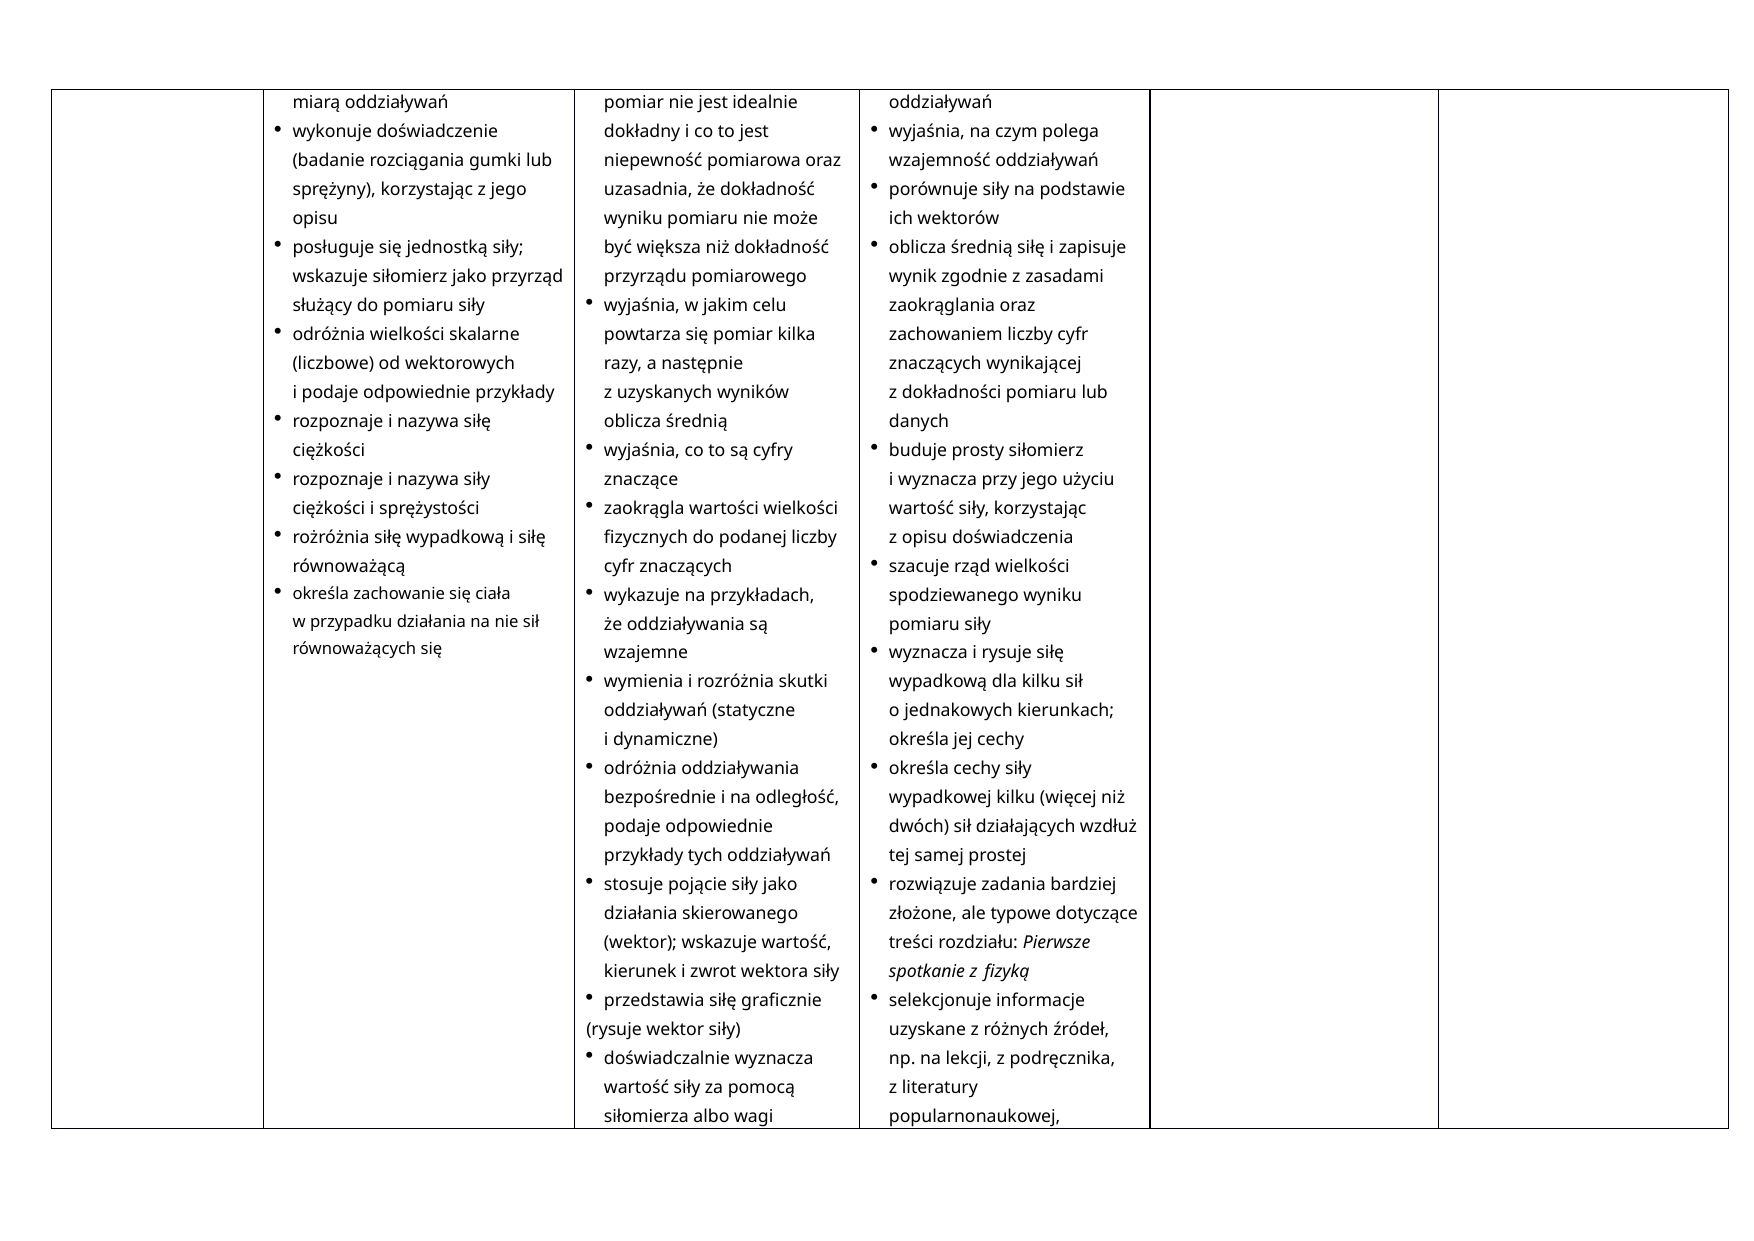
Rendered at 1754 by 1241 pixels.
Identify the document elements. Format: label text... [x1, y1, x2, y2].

table_cell pomiar nie jest idealnie dokładny i co to jest niepewność pomiarowa oraz uzasadnia, że dokładność wyniku pomiaru nie może być większa niż dokładność przyrządu pomiarowego wyjaśnia, w jakim celu powtarza się pomiar kilka razy, a następnie z uzyskanych wyników oblicza średnią wyjaśnia, co to są cyfry znaczące zaokrągla wartości wielkości fizycznych do podanej liczby cyfr znaczących wykazuje na przykładach, że oddziaływania są wzajemne wymienia i rozróżnia skutki oddziaływań (statyczne i dynamiczne) odróżnia oddziaływania bezpośrednie i na odległość, podaje odpowiednie przykłady tych oddziaływań stosuje pojącie siły jako działania skierowanego (wektor); wskazuje wartość, kierunek i zwrot wektora siły przedstawia siłę graficznie (rysuje wektor siły) doświadczalnie wyznacza wartość siły za pomocą siłomierza albo wagi [575, 90, 859, 1127]
table_cell [1439, 90, 1728, 1127]
table_cell [52, 90, 263, 1127]
table_cell miarą oddziaływań wykonuje doświadczenie (badanie rozciągania gumki lub sprężyny), korzystając z jego opisu posługuje się jednostką siły; wskazuje siłomierz jako przyrząd służący do pomiaru siły odróżnia wielkości skalarne (liczbowe) od wektorowych i podaje odpowiednie przykłady rozpoznaje i nazywa siłę ciężkości rozpoznaje i nazywa siły ciężkości i sprężystości rożróżnia siłę wypadkową i siłę równoważącą określa zachowanie się ciała w przypadku działania na nie sił równoważących się [264, 90, 574, 1127]
table_cell podaje przykłady wielkości fizycznych wraz z ich jednostkami w układzie SI; zapisuje podstawowe wielkości fizyczne (posługując się odpowiednimi symbolami) wraz z jednostkami (długość, masa, temperatura, czas) szacuje rząd wielkości spodziewanego wyniku pomiaru, np. długości, czasu wskazuje czynniki istotne i nieistotne dla wyniku pomiaru lub doświadczenia posługuje się pojęciem niepewności pomiarowej; zapisuje wynik pomiaru wraz z jego jednostką oraz z uwzględnieniem informacji o niepewności wykonuje obliczenia i zapisuje wynik zgodnie z zasadami zaokrąglania oraz zachowaniem liczby cyfr znaczących wynikającej z dokładności pomiaru lub danych opisuje różne rodzaje oddziaływań wyjaśnia, na czym polega wzajemność oddziaływań porównuje siły na podstawie ich wektorów oblicza średnią siłę i zapisuje wynik zgodnie z zasadami zaokrąglania oraz zachowaniem liczby cyfr znaczących wynikającej z dokładności pomiaru lub danych buduje prosty siłomierz i wyznacza przy jego użyciu wartość siły, korzystając z opisu doświadczenia szacuje rząd wielkości spodziewanego wyniku pomiaru siły wyznacza i rysuje siłę wypadkową dla kilku sił o jednakowych kierunkach; określa jej cechy określa cechy siły wypadkowej kilku (więcej niż dwóch) sił działających wzdłuż tej samej prostej rozwiązuje zadania bardziej złożone, ale typowe dotyczące treści rozdziału: Pierwsze spotkanie z fizyką selekcjonuje informacje uzyskane z różnych źródeł, np. na lekcji, z podręcznika, z literatury popularnonaukowej, z internetu posługuje się informacjami pochodzącymi z analizy tekstu: Jak mierzono czas i jak mierzy się go obecnie lub innego [860, 90, 1149, 1127]
table_cell [1151, 90, 1438, 1127]
